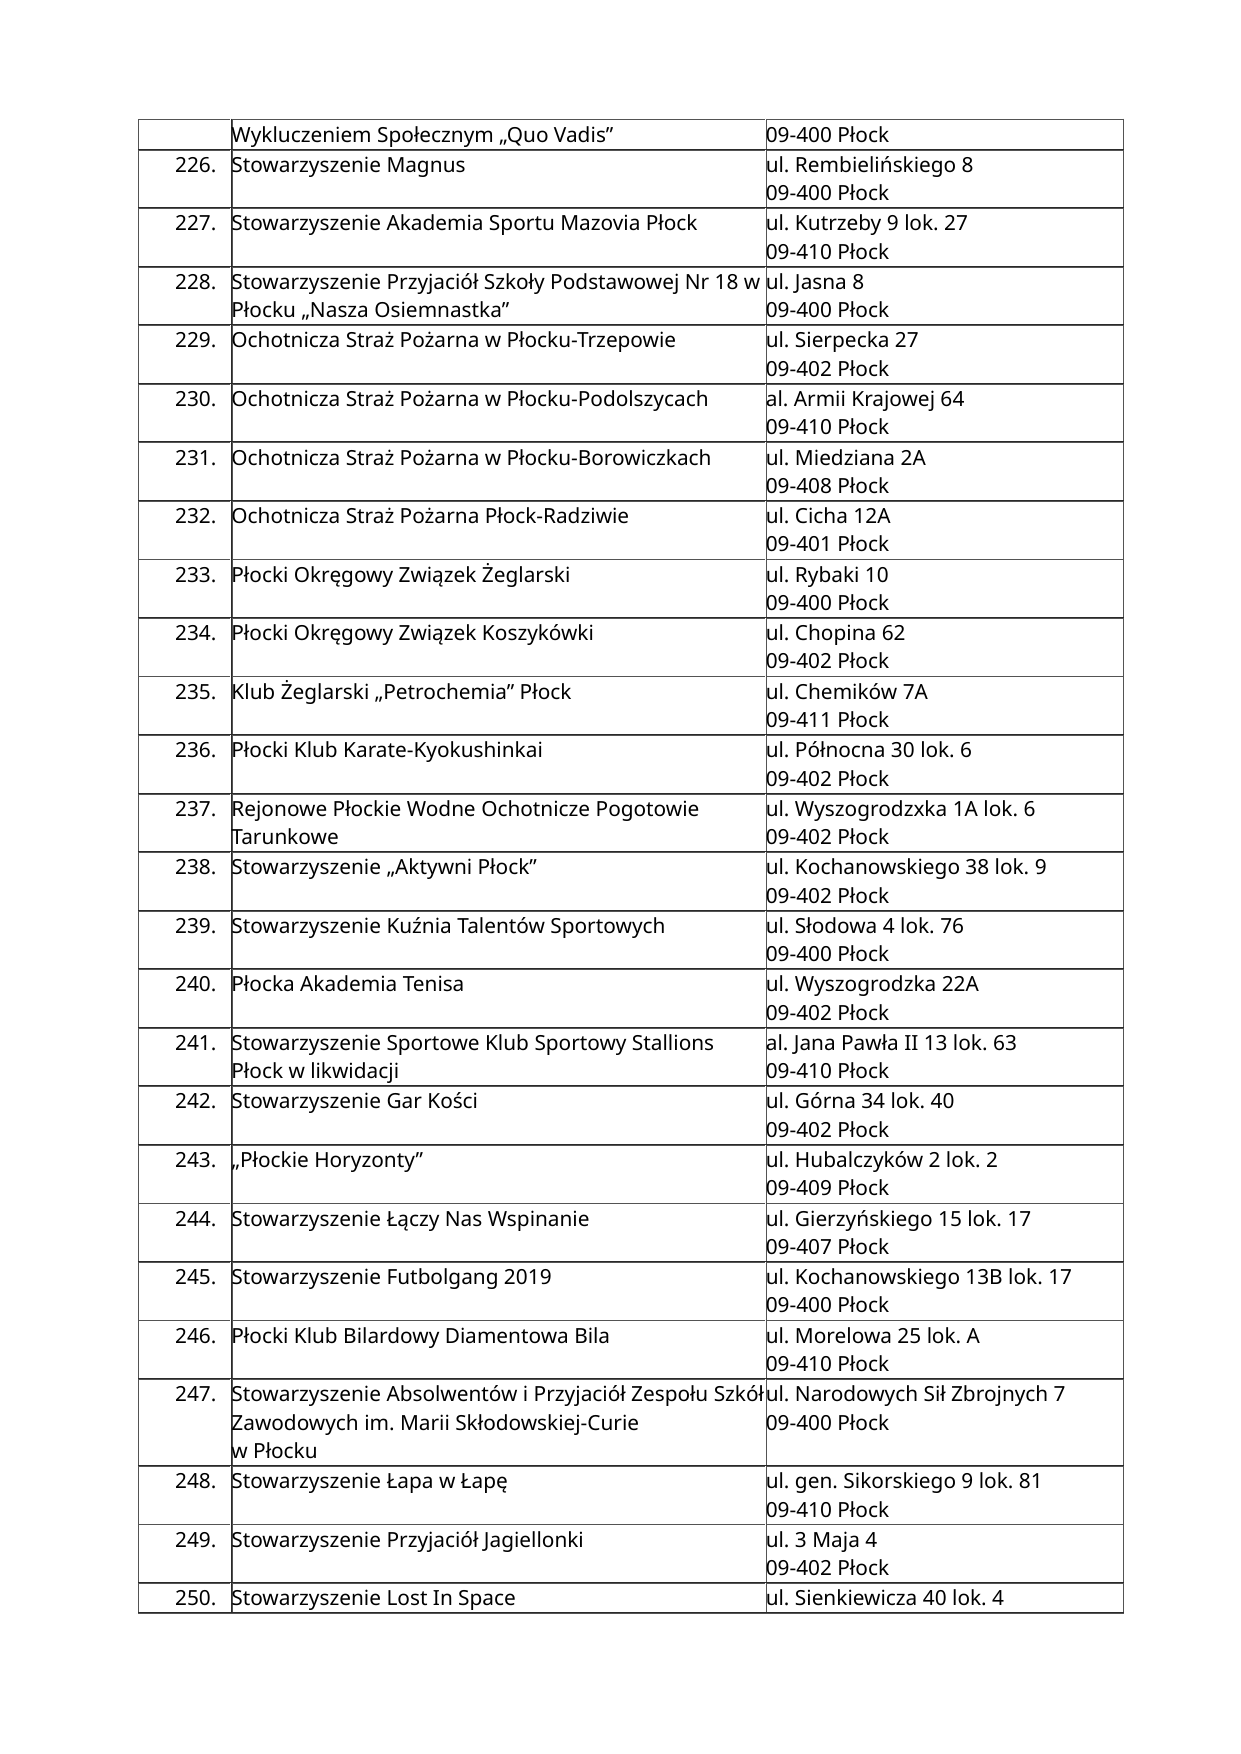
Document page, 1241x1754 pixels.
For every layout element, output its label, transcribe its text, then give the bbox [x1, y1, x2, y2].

table_cell ul. Miedziana 2A 09-408 Płock [767, 443, 1123, 499]
table_cell [139, 677, 230, 734]
table_cell [139, 853, 230, 909]
table_cell al. Jana Pawła II 13 lok. 63 09-410 Płock [767, 1029, 1123, 1085]
table_cell Wykluczeniem Społecznym „Quo Vadis” [233, 120, 765, 148]
table_cell Stowarzyszenie Przyjaciół Szkoły Podstawowej Nr 18 w Płocku „Nasza Osiemnastka” [233, 268, 765, 324]
table_cell Płocki Okręgowy Związek Koszykówki [233, 619, 765, 675]
table_cell Stowarzyszenie Przyjaciół Jagiellonki [233, 1525, 765, 1582]
table_cell Płocki Klub Karate-Kyokushinkai [233, 736, 765, 792]
table_cell al. Armii Krajowej 64 09-410 Płock [767, 385, 1123, 441]
table_cell Stowarzyszenie Lost In Space [233, 1584, 765, 1612]
table_cell ul. 3 Maja 4 09-402 Płock [767, 1525, 1123, 1582]
table_cell 09-400 Płock [767, 120, 1123, 148]
table_cell Stowarzyszenie Sportowe Klub Sportowy Stallions Płock w likwidacji [233, 1029, 765, 1085]
table_cell Stowarzyszenie Absolwentów i Przyjaciół Zespołu Szkół Zawodowych im. Marii Skłodowskiej-Curie w Płocku [233, 1380, 765, 1464]
table_cell [139, 1263, 230, 1319]
table_cell Ochotnicza Straż Pożarna w Płocku-Podolszycach [233, 385, 765, 441]
table_cell Ochotnicza Straż Pożarna w Płocku-Borowiczkach [233, 443, 765, 499]
table_cell [139, 1525, 230, 1582]
table_cell [139, 1467, 230, 1523]
table_cell Stowarzyszenie „Aktywni Płock” [233, 853, 765, 909]
table_cell [139, 970, 230, 1026]
table_cell ul. Wyszogrodzxka 1A lok. 6 09-402 Płock [767, 795, 1123, 851]
table_cell Stowarzyszenie Łapa w Łapę [233, 1467, 765, 1523]
table_cell ul. Hubalczyków 2 lok. 2 09-409 Płock [767, 1146, 1123, 1202]
table_cell Płocki Okręgowy Związek Żeglarski [233, 560, 765, 617]
table_cell Ochotnicza Straż Pożarna w Płocku-Trzepowie [233, 326, 765, 382]
table_cell Rejonowe Płockie Wodne Ochotnicze Pogotowie Tarunkowe [233, 795, 765, 851]
table_cell [139, 385, 230, 441]
table_cell [139, 443, 230, 499]
table_cell ul. Rybaki 10 09-400 Płock [767, 560, 1123, 617]
table_cell [139, 1029, 230, 1085]
table_cell [139, 268, 230, 324]
table_cell ul. Górna 34 lok. 40 09-402 Płock [767, 1087, 1123, 1143]
table_cell ul. Kutrzeby 9 lok. 27 09-410 Płock [767, 209, 1123, 265]
table_cell ul. Wyszogrodzka 22A 09-402 Płock [767, 970, 1123, 1026]
table_cell ul. Sienkiewicza 40 lok. 4 [767, 1584, 1123, 1612]
table_cell [139, 209, 230, 265]
table_cell Stowarzyszenie Gar Kości [233, 1087, 765, 1143]
table_cell [139, 1584, 230, 1612]
table_cell [139, 1146, 230, 1202]
table_cell ul. Kochanowskiego 38 lok. 9 09-402 Płock [767, 853, 1123, 909]
table_cell [139, 1380, 230, 1464]
table_cell ul. Cicha 12A 09-401 Płock [767, 502, 1123, 558]
table_cell [139, 736, 230, 792]
table_cell [139, 120, 230, 148]
table_cell [139, 151, 230, 207]
table_cell [139, 560, 230, 617]
table_cell ul. Narodowych Sił Zbrojnych 7 09-400 Płock [767, 1380, 1123, 1464]
table_cell [139, 1321, 230, 1378]
table_cell Płocki Klub Bilardowy Diamentowa Bila [233, 1321, 765, 1378]
table_cell Stowarzyszenie Futbolgang 2019 [233, 1263, 765, 1319]
table_cell ul. Słodowa 4 lok. 76 09-400 Płock [767, 912, 1123, 968]
table_cell ul. Morelowa 25 lok. A 09-410 Płock [767, 1321, 1123, 1378]
table_cell [139, 502, 230, 558]
table_cell Stowarzyszenie Kuźnia Talentów Sportowych [233, 912, 765, 968]
table_cell Stowarzyszenie Magnus [233, 151, 765, 207]
table_cell [139, 912, 230, 968]
table_cell [139, 326, 230, 382]
table_cell Stowarzyszenie Akademia Sportu Mazovia Płock [233, 209, 765, 265]
table_cell ul. gen. Sikorskiego 9 lok. 81 09-410 Płock [767, 1467, 1123, 1523]
table_cell [139, 1087, 230, 1143]
table_cell ul. Kochanowskiego 13B lok. 17 09-400 Płock [767, 1263, 1123, 1319]
table_cell [139, 795, 230, 851]
table_cell ul. Chopina 62 09-402 Płock [767, 619, 1123, 675]
table_cell Klub Żeglarski „Petrochemia” Płock [233, 677, 765, 734]
table_cell Stowarzyszenie Łączy Nas Wspinanie [233, 1204, 765, 1261]
table_cell ul. Jasna 8 09-400 Płock [767, 268, 1123, 324]
table_cell ul. Północna 30 lok. 6 09-402 Płock [767, 736, 1123, 792]
table_cell ul. Sierpecka 27 09-402 Płock [767, 326, 1123, 382]
table_cell „Płockie Horyzonty” [233, 1146, 765, 1202]
table_cell Płocka Akademia Tenisa [233, 970, 765, 1026]
table_cell [139, 1204, 230, 1261]
table_cell ul. Chemików 7A 09-411 Płock [767, 677, 1123, 734]
table_cell Ochotnicza Straż Pożarna Płock-Radziwie [233, 502, 765, 558]
table_cell [139, 619, 230, 675]
table_cell ul. Gierzyńskiego 15 lok. 17 09-407 Płock [767, 1204, 1123, 1261]
table_cell ul. Rembielińskiego 8 09-400 Płock [767, 151, 1123, 207]
